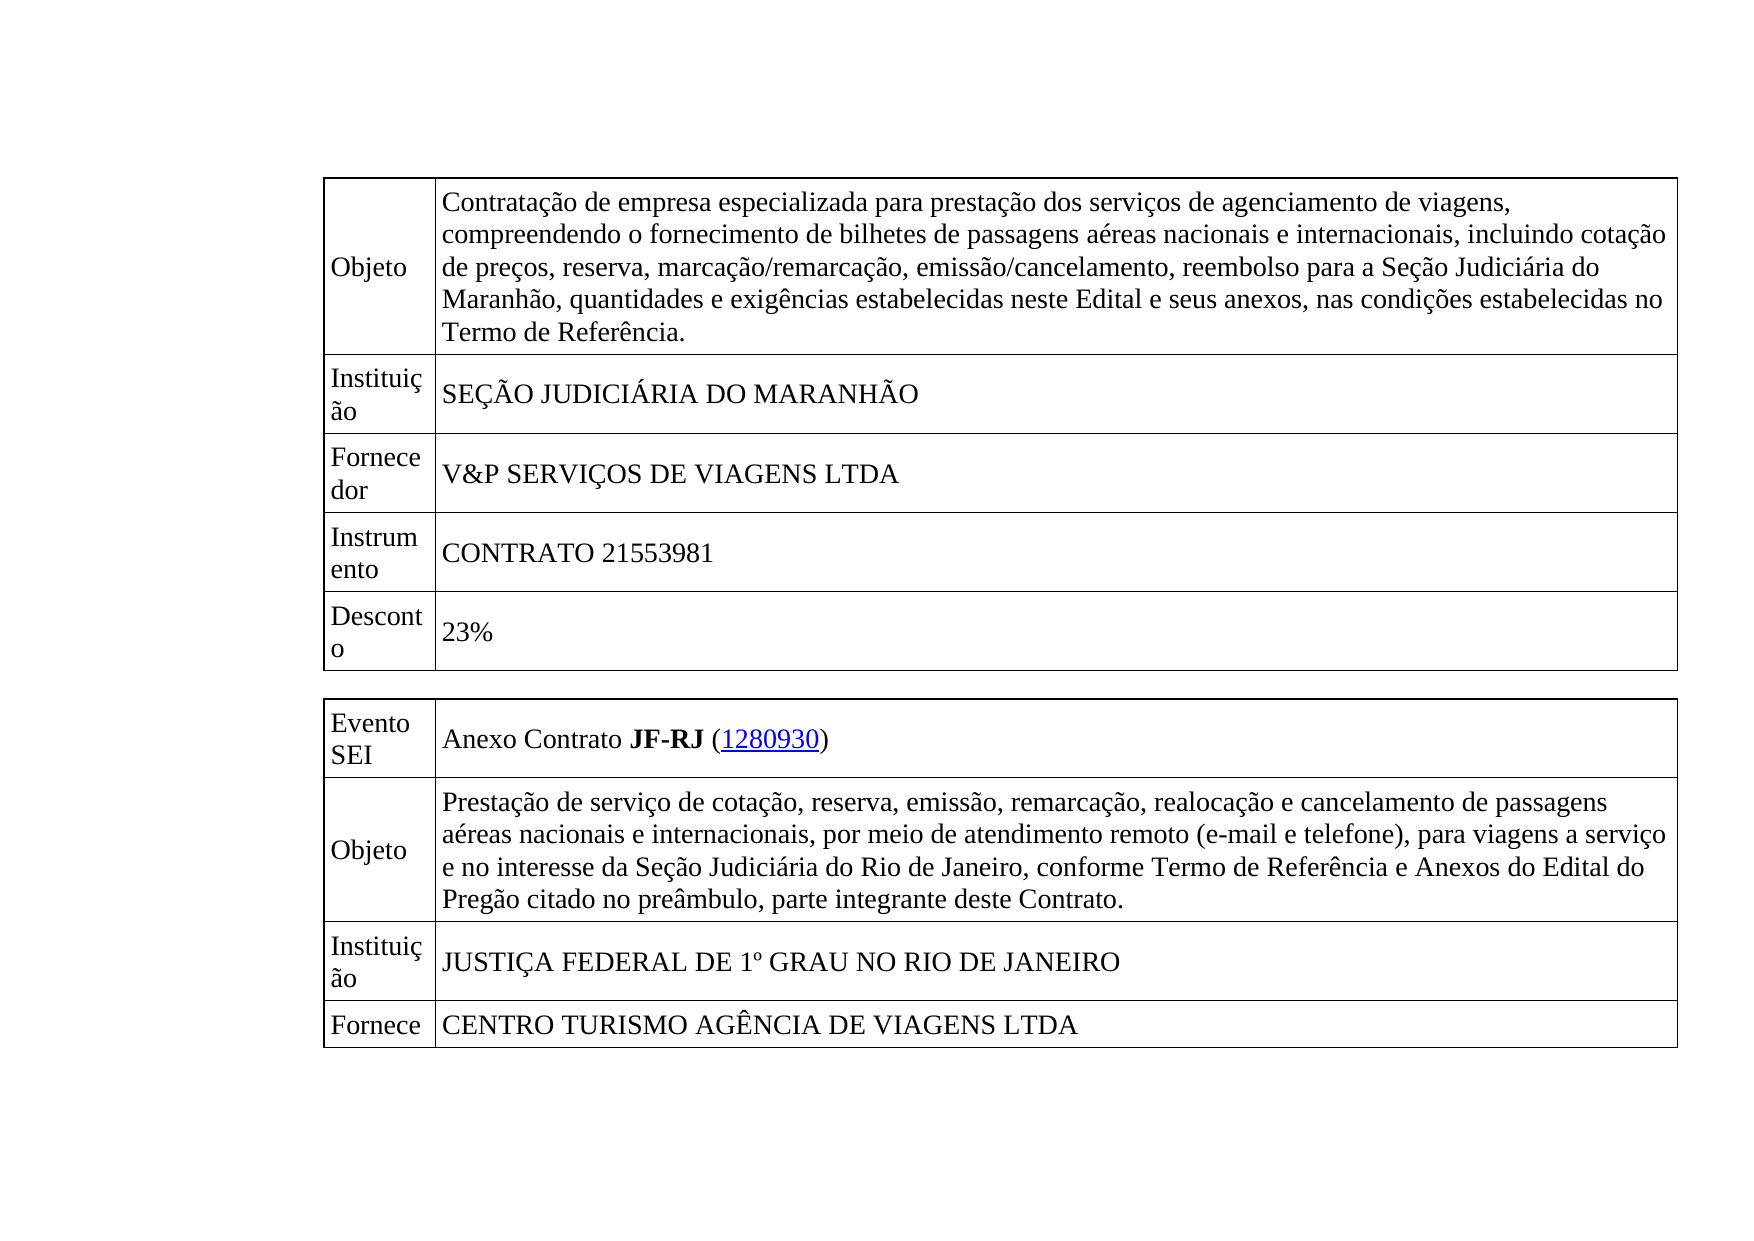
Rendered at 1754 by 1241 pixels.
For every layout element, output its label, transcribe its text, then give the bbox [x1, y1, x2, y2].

table_cell Instrumento [325, 513, 435, 591]
table_cell CONTRATO 21553981 [436, 513, 1677, 591]
table_cell 23% [436, 592, 1677, 670]
table_cell Fornece [325, 1001, 435, 1046]
table_header Anexo Contrato JF-RJ (1280930) [436, 700, 1677, 777]
table_cell JUSTIÇA FEDERAL DE 1º GRAU NO RIO DE JANEIRO [436, 922, 1677, 1000]
table_cell Fornecedor [325, 434, 435, 512]
table_cell Instituição [325, 922, 435, 1000]
table_header Evento SEI [325, 700, 435, 777]
table_cell Prestação de serviço de cotação, reserva, emissão, remarcação, realocação e cancelamento de passagens aéreas nacionais e internacionais, por meio de atendimento remoto (e-mail e telefone), para viagens a serviço e no interesse da Seção Judiciária do Rio de Janeiro, conforme Termo de Referência e Anexos do Edital do Pregão citado no preâmbulo, parte integrante deste Contrato. [436, 778, 1677, 921]
table_cell Desconto [325, 592, 435, 670]
table_cell V&P SERVIÇOS DE VIAGENS LTDA [436, 434, 1677, 512]
table_cell SEÇÃO JUDICIÁRIA DO MARANHÃO [436, 355, 1677, 432]
table_cell Objeto [325, 179, 435, 353]
table_cell CENTRO TURISMO AGÊNCIA DE VIAGENS LTDA [436, 1001, 1677, 1046]
table_cell Instituição [325, 355, 435, 432]
table_cell Contratação de empresa especializada para prestação dos serviços de agenciamento de viagens, compreendendo o fornecimento de bilhetes de passagens aéreas nacionais e internacionais, incluindo cotação de preços, reserva, marcação/remarcação, emissão/cancelamento, reembolso para a Seção Judiciária do Maranhão, quantidades e exigências estabelecidas neste Edital e seus anexos, nas condições estabelecidas no Termo de Referência. [436, 179, 1677, 353]
table_cell Objeto [325, 778, 435, 921]
